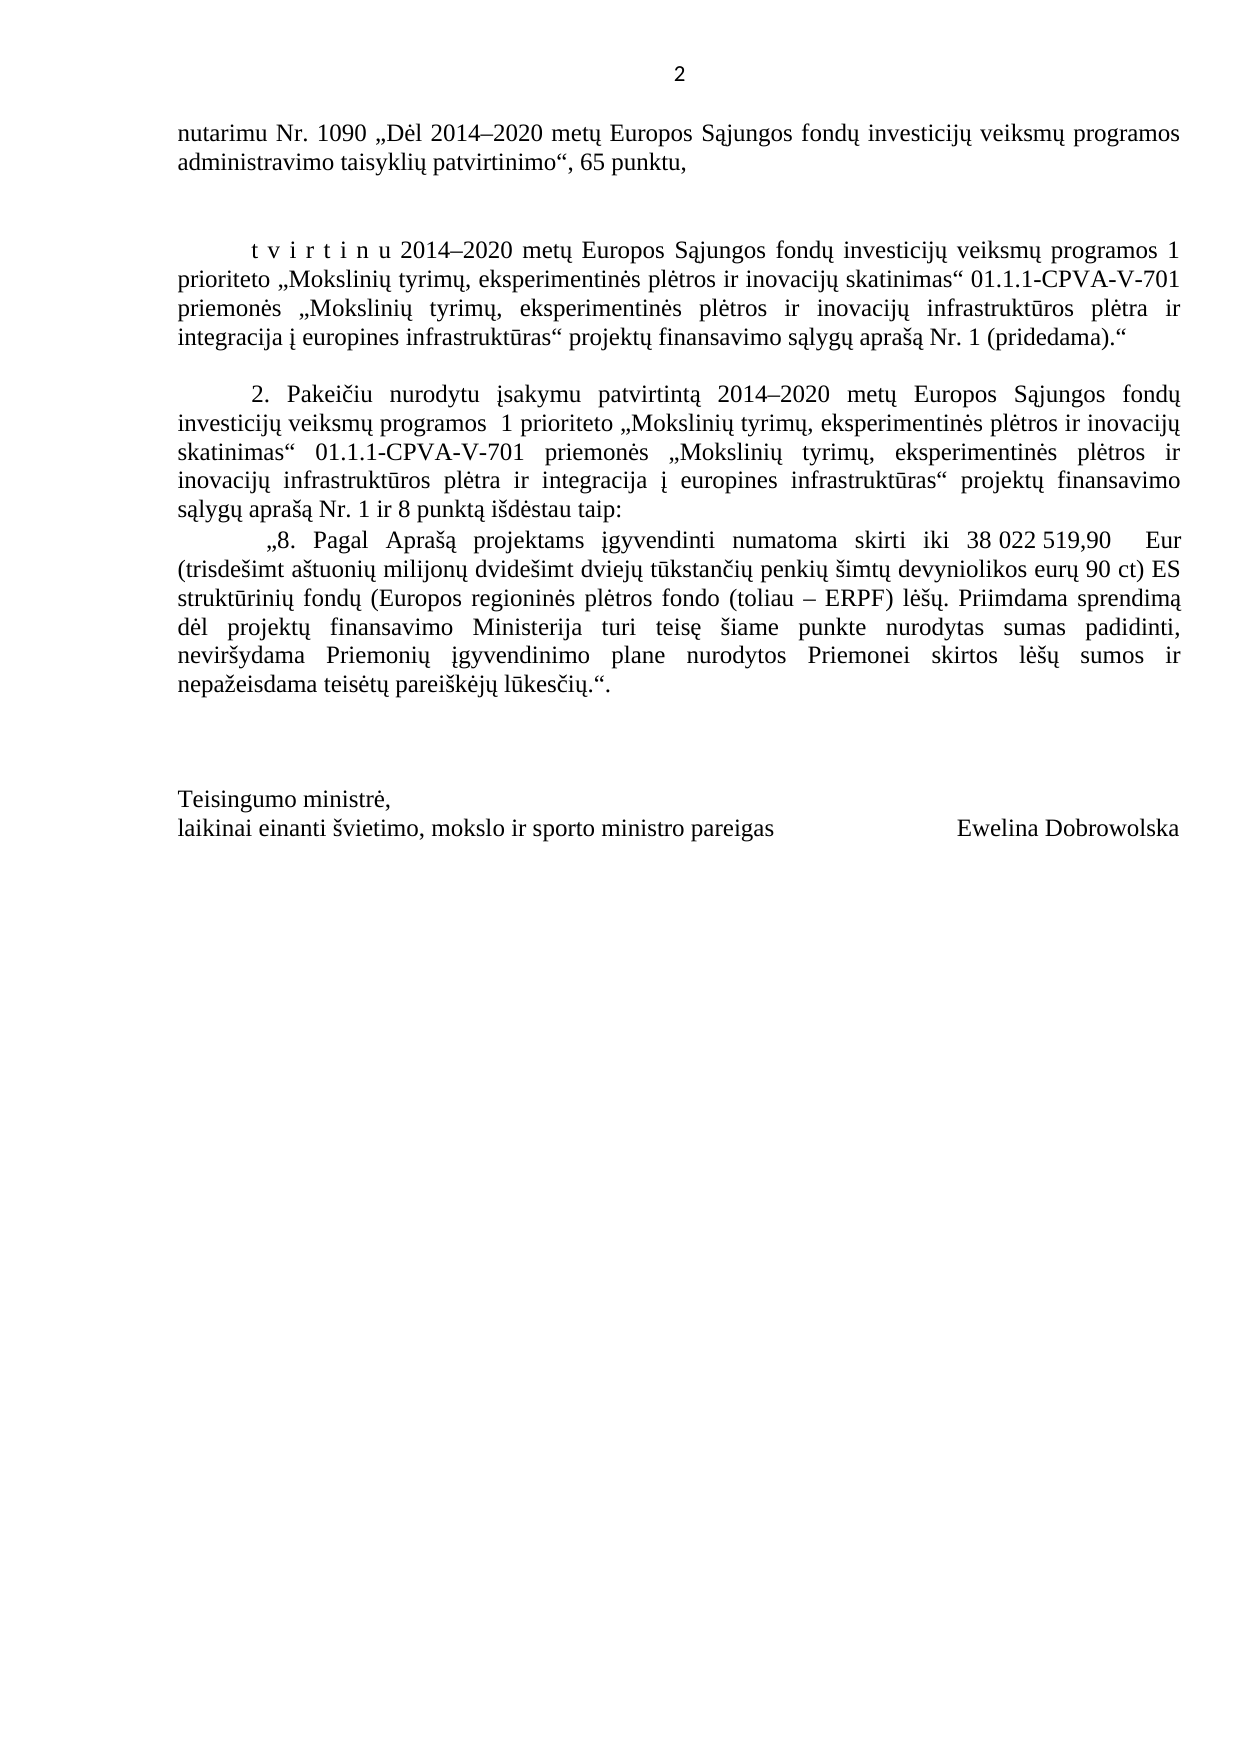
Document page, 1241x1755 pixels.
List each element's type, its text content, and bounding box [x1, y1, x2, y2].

text nutarimu Nr. 1090 „Dėl 2014–2020 metų Europos Sąjungos fondų investicijų veiksmų programos administravimo taisyklių patvirtinimo“, 65 punktu, [177, 118, 1181, 176]
text t v i r t i n u 2014–2020 metų Europos Sąjungos fondų investicijų veiksmų programos 1 prioriteto „Mokslinių tyrimų, eksperimentinės plėtros ir inovacijų skatinimas“ 01.1.1-CPVA-V-701 priemonės „Mokslinių tyrimų, eksperimentinės plėtros ir inovacijų infrastruktūros plėtra ir integracija į europines infrastruktūras“ projektų finansavimo sąlygų aprašą Nr. 1 (pridedama).“ [177, 236, 1181, 351]
text Teisingumo ministrė, [177, 784, 1181, 813]
text laikinai einanti švietimo, mokslo ir sporto ministro pareigas Ewelina Dobrowolska [177, 813, 1181, 842]
text 2. Pakeičiu nurodytu įsakymu patvirtintą 2014–2020 metų Europos Sąjungos fondų investicijų veiksmų programos 1 prioriteto „Mokslinių tyrimų, eksperimentinės plėtros ir inovacijų skatinimas“ 01.1.1-CPVA-V-701 priemonės „Mokslinių tyrimų, eksperimentinės plėtros ir inovacijų infrastruktūros plėtra ir integracija į europines infrastruktūras“ projektų finansavimo sąlygų aprašą Nr. 1 ir 8 punktą išdėstau taip: [177, 379, 1181, 523]
text „8. Pagal Aprašą projektams įgyvendinti numatoma skirti iki 38 022 519,90 Eur (trisdešimt aštuonių milijonų dvidešimt dviejų tūkstančių penkių šimtų devyniolikos eurų 90 ct) ES struktūrinių fondų (Europos regioninės plėtros fondo (toliau – ERPF) lėšų. Priimdama sprendimą dėl projektų finansavimo Ministerija turi teisę šiame punkte nurodytas sumas padidinti, neviršydama Priemonių įgyvendinimo plane nurodytos Priemonei skirtos lėšų sumos ir nepažeisdama teisėtų pareiškėjų lūkesčių.“. [177, 525, 1181, 698]
